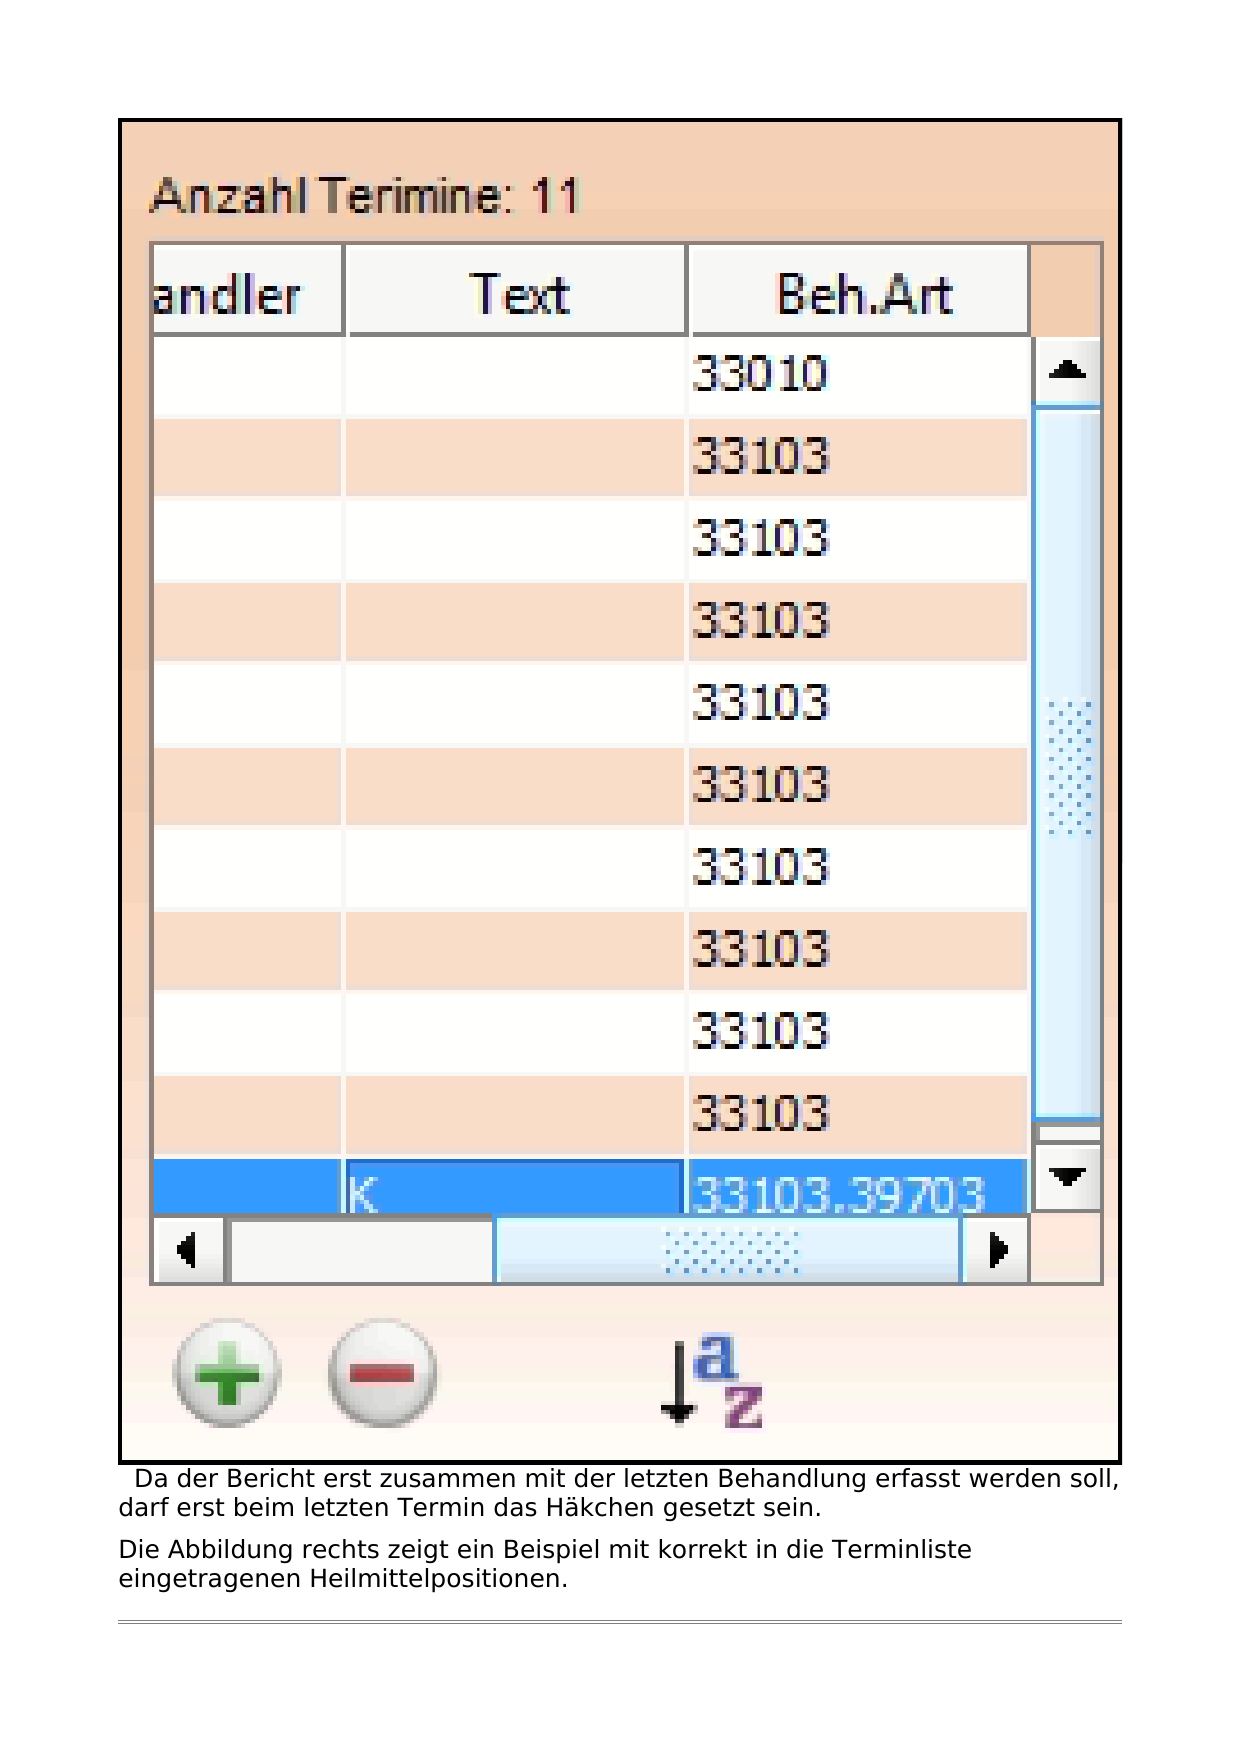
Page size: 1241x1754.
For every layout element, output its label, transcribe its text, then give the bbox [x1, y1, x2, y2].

picture [118, 118, 1123, 1465]
text Da der Bericht erst zusammen mit der letzten Behandlung erfasst werden soll, darf erst beim letzten Termin das Häkchen gesetzt sein. [118, 1465, 1122, 1523]
text Die Abbildung rechts zeigt ein Beispiel mit korrekt in die Terminliste eingetragenen Heilmittelpositionen. [118, 1535, 1122, 1593]
